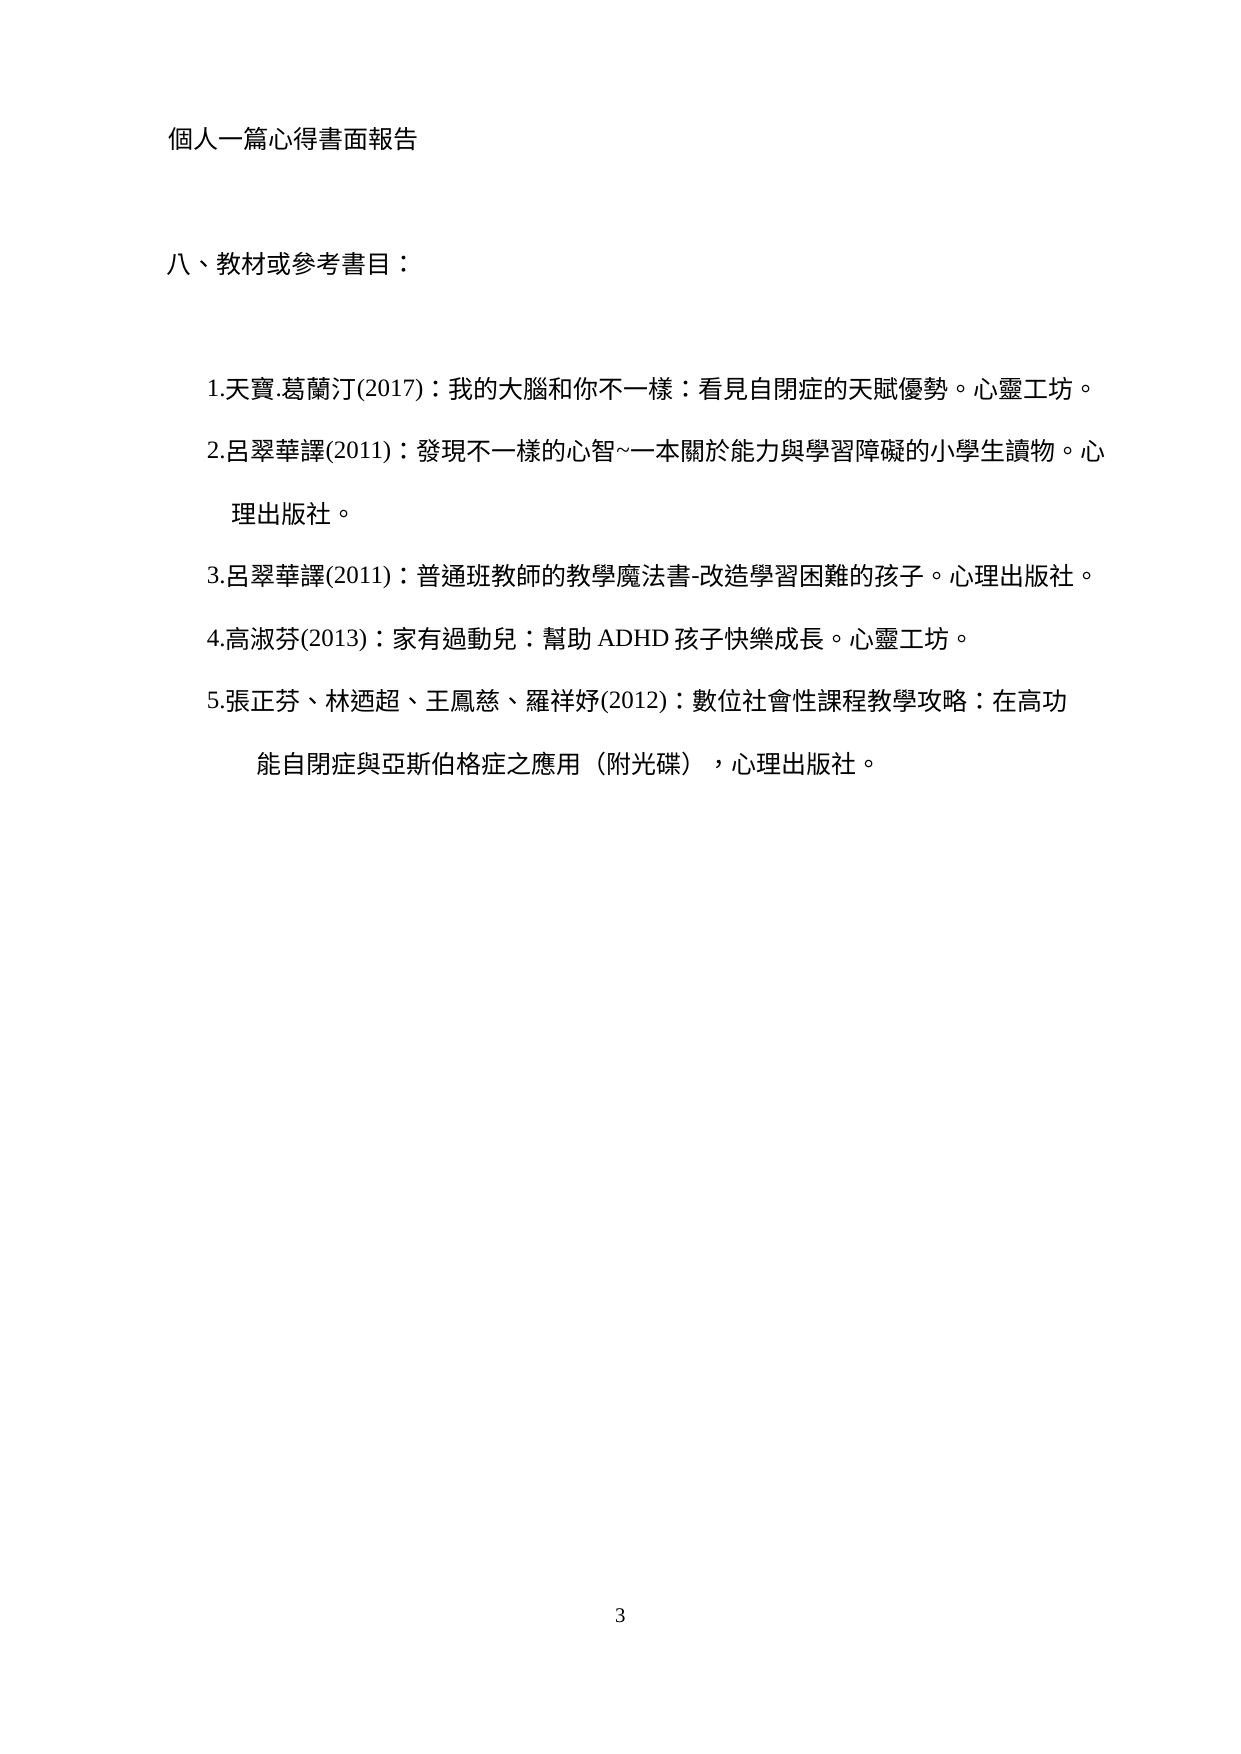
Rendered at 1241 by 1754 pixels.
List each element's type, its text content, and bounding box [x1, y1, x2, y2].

text 3.呂翠華譯(2011)：普通班教師的教學魔法書-改造學習困難的孩子。心理出版社。 [207, 533, 1107, 596]
text 4.高淑芬(2013)：家有過動兒：幫助ADHD孩子快樂成長。心靈工坊。 [207, 596, 1107, 658]
text 1.天寶.葛蘭汀(2017)：我的大腦和你不一樣：看見自閉症的天賦優勢。心靈工坊。 [207, 346, 1107, 408]
text 理出版社。 [207, 471, 1107, 533]
text 八、教材或參考書目： [148, 221, 1053, 283]
text 能自閉症與亞斯伯格症之應用（附光碟），心理出版社。 [207, 721, 1107, 783]
text 5.張正芬、林迺超、王鳳慈、羅祥妤(2012)：數位社會性課程教學攻略：在高功 [207, 658, 1107, 721]
text 個人一篇心得書面報告 [168, 96, 1122, 158]
text 2.呂翠華譯(2011)：發現不一樣的心智~一本關於能力與學習障礙的小學生讀物。心 [207, 408, 1107, 471]
